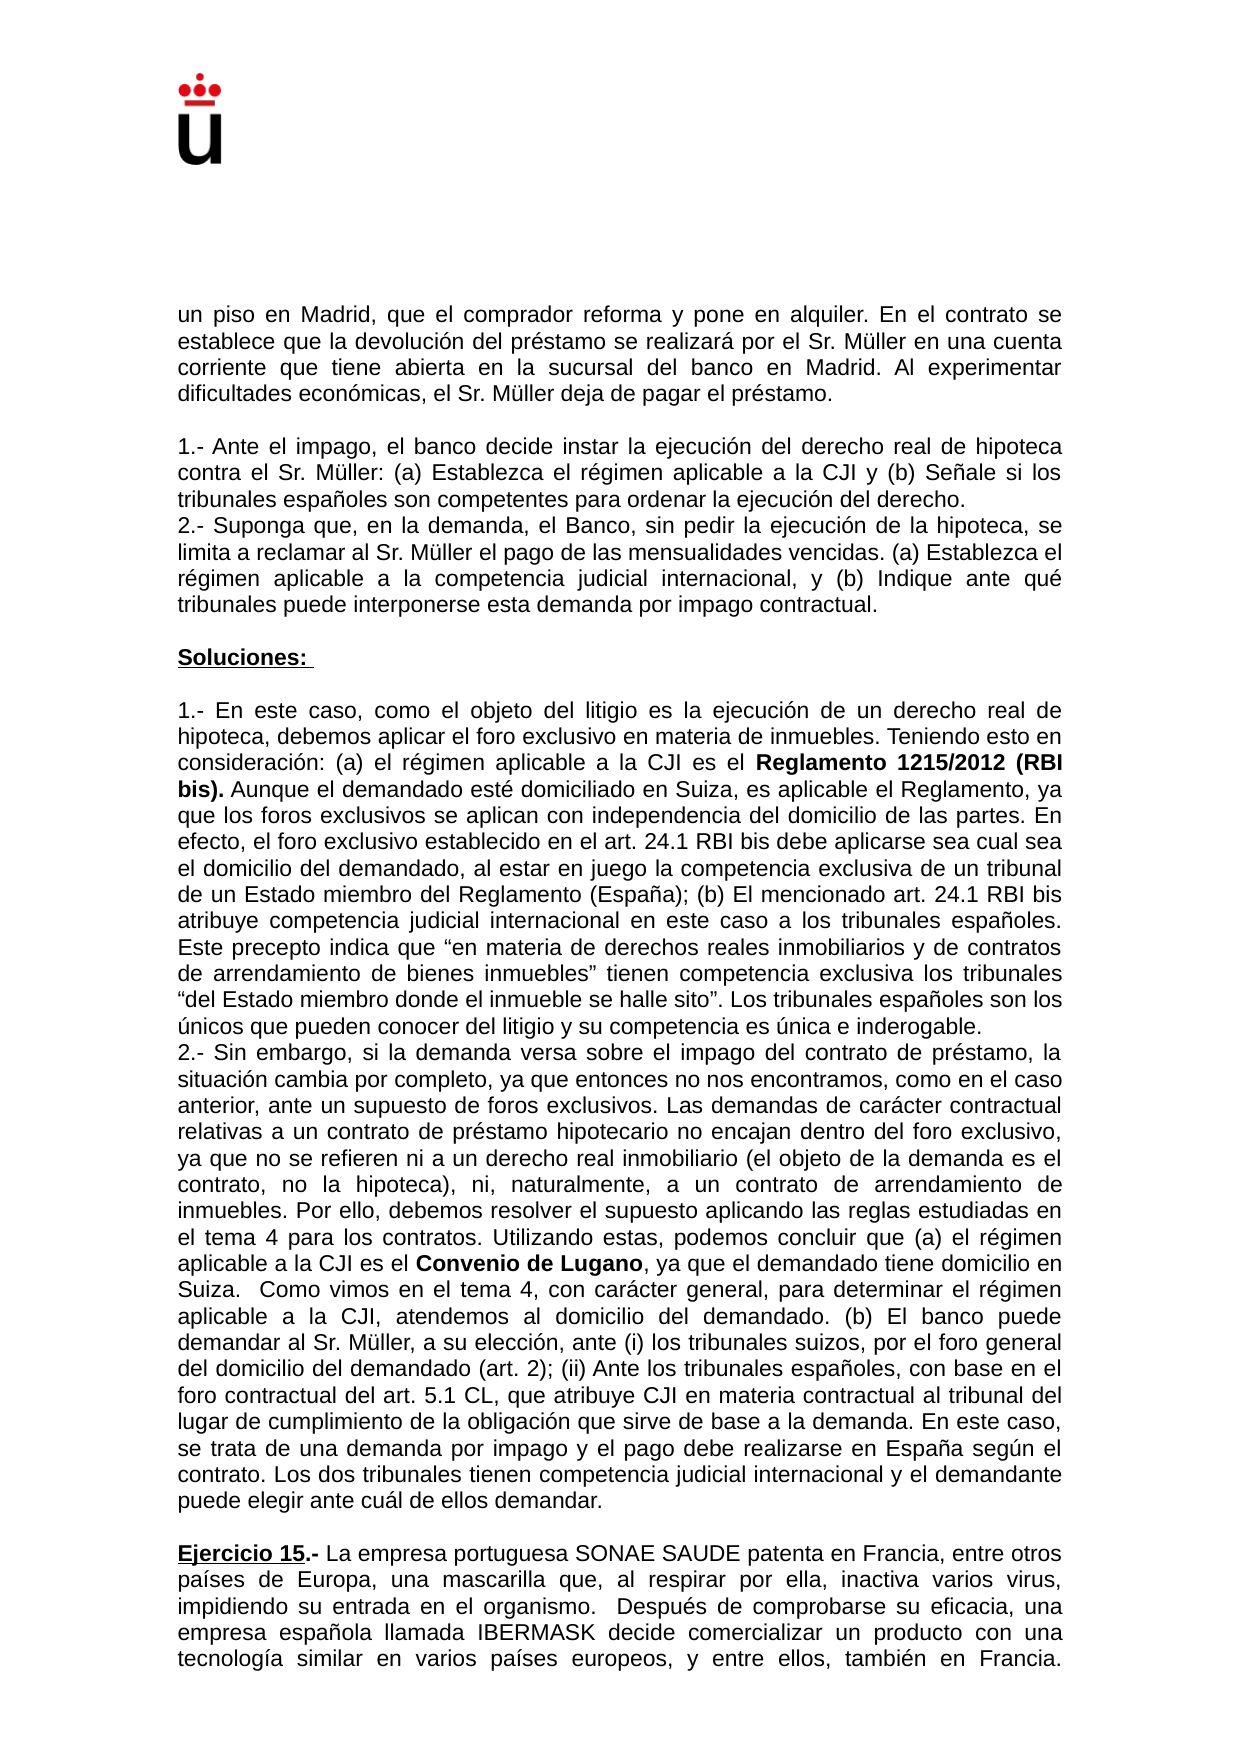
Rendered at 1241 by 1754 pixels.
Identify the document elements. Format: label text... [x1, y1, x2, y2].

text 2.- Suponga que, en la demanda, el Banco, sin pedir la ejecución de la hipoteca, se limita a reclamar al Sr. Müller el pago de las mensualidades vencidas. (a) Establezca el régimen aplicable a la competencia judicial internacional, y (b) Indique ante qué tribunales puede interponerse esta demanda por impago contractual. [177, 512, 1063, 617]
text 1.- En este caso, como el objeto del litigio es la ejecución de un derecho real de hipoteca, debemos aplicar el foro exclusivo en materia de inmuebles. Teniendo esto en consideración: (a) el régimen aplicable a la CJI es el Reglamento 1215/2012 (RBI bis). Aunque el demandado esté domiciliado en Suiza, es aplicable el Reglamento, ya que los foros exclusivos se aplican con independencia del domicilio de las partes. En efecto, el foro exclusivo establecido en el art. 24.1 RBI bis debe aplicarse sea cual sea el domicilio del demandado, al estar en juego la competencia exclusiva de un tribunal de un Estado miembro del Reglamento (España); (b) El mencionado art. 24.1 RBI bis atribuye competencia judicial internacional en este caso a los tribunales españoles. Este precepto indica que “en materia de derechos reales inmobiliarios y de contratos de arrendamiento de bienes inmuebles” tienen competencia exclusiva los tribunales “del Estado miembro donde el inmueble se halle sito”. Los tribunales españoles son los únicos que pueden conocer del litigio y su competencia es única e inderogable. [177, 697, 1063, 1039]
text Ejercicio 15.- La empresa portuguesa SONAE SAUDE patenta en Francia, entre otros países de Europa, una mascarilla que, al respirar por ella, inactiva varios virus, impidiendo su entrada en el organismo. Después de comprobarse su eficacia, una empresa española llamada IBERMASK decide comercializar un producto con una tecnología similar en varios países europeos, y entre ellos, también en Francia. [177, 1540, 1063, 1672]
text 2.- Sin embargo, si la demanda versa sobre el impago del contrato de préstamo, la situación cambia por completo, ya que entonces no nos encontramos, como en el caso anterior, ante un supuesto de foros exclusivos. Las demandas de carácter contractual relativas a un contrato de préstamo hipotecario no encajan dentro del foro exclusivo, ya que no se refieren ni a un derecho real inmobiliario (el objeto de la demanda es el contrato, no la hipoteca), ni, naturalmente, a un contrato de arrendamiento de inmuebles. Por ello, debemos resolver el supuesto aplicando las reglas estudiadas en el tema 4 para los contratos. Utilizando estas, podemos concluir que (a) el régimen aplicable a la CJI es el Convenio de Lugano, ya que el demandado tiene domicilio en Suiza. Como vimos en el tema 4, con carácter general, para determinar el régimen aplicable a la CJI, atendemos al domicilio del demandado. (b) El banco puede demandar al Sr. Müller, a su elección, ante (i) los tribunales suizos, por el foro general del domicilio del demandado (art. 2); (ii) Ante los tribunales españoles, con base en el foro contractual del art. 5.1 CL, que atribuye CJI en materia contractual al tribunal del lugar de cumplimiento de la obligación que sirve de base a la demanda. En este caso, se trata de una demanda por impago y el pago debe realizarse en España según el contrato. Los dos tribunales tienen competencia judicial internacional y el demandante puede elegir ante cuál de ellos demandar. [177, 1039, 1063, 1513]
text 1.- Ante el impago, el banco decide instar la ejecución del derecho real de hipoteca contra el Sr. Müller: (a) Establezca el régimen aplicable a la CJI y (b) Señale si los tribunales españoles son competentes para ordenar la ejecución del derecho. [177, 433, 1063, 512]
text un piso en Madrid, que el comprador reforma y pone en alquiler. En el contrato se establece que la devolución del préstamo se realizará por el Sr. Müller en una cuenta corriente que tiene abierta en la sucursal del banco en Madrid. Al experimentar dificultades económicas, el Sr. Müller deja de pagar el préstamo. [177, 301, 1063, 407]
text Soluciones: [177, 644, 1063, 670]
